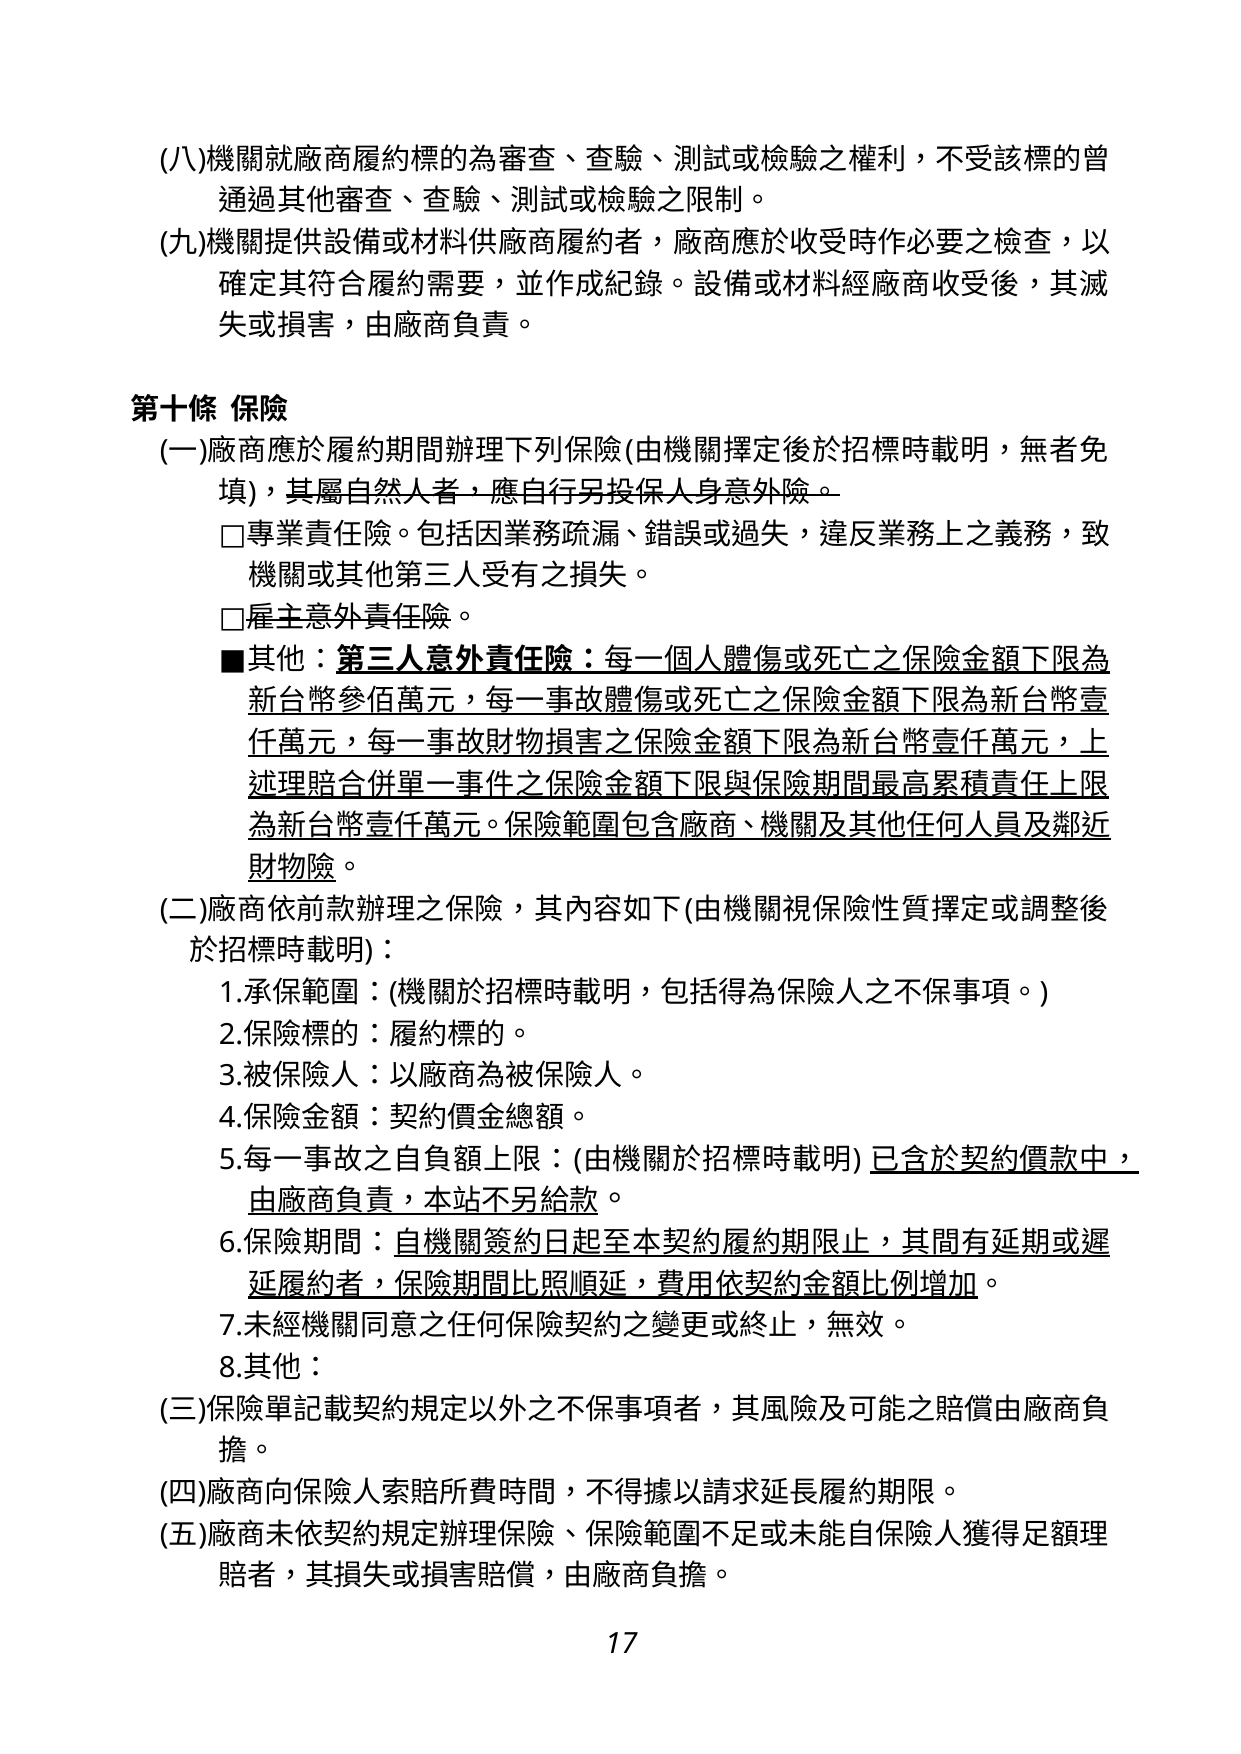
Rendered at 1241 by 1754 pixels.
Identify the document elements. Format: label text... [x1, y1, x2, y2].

text 5.每一事故之自負額上限：(由機關於招標時載明) 已含於契約價款中，由廠商負責，本站不另給款。 [218, 1136, 1110, 1219]
text 4.保險金額：契約價金總額。 [218, 1094, 1110, 1136]
text 2.保險標的：履約標的。 [218, 1011, 1110, 1052]
text □雇主意外責任險。 [218, 594, 1110, 636]
text 6.保險期間：自機關簽約日起至本契約履約期限止，其間有延期或遲延履約者，保險期間比照順延，費用依契約金額比例增加。 [218, 1219, 1110, 1302]
text 第十條 保險 [130, 386, 1110, 427]
text (一)廠商應於履約期間辦理下列保險(由機關擇定後於招標時載明，無者免填)，其屬自然人者，應自行另投保人身意外險。 [159, 427, 1110, 511]
text (四)廠商向保險人索賠所費時間，不得據以請求延長履約期限。 [159, 1469, 1110, 1511]
text 8.其他： [218, 1344, 1108, 1386]
text 1.承保範圍：(機關於招標時載明，包括得為保險人之不保事項。) [218, 969, 1110, 1011]
text □專業責任險。包括因業務疏漏、錯誤或過失，違反業務上之義務，致機關或其他第三人受有之損失。 [218, 511, 1110, 594]
text (八)機關就廠商履約標的為審查、查驗、測試或檢驗之權利，不受該標的曾通過其他審查、查驗、測試或檢驗之限制。 [159, 136, 1110, 219]
text 3.被保險人：以廠商為被保險人。 [218, 1052, 1110, 1094]
text ■其他：第三人意外責任險：每一個人體傷或死亡之保險金額下限為新台幣參佰萬元，每一事故體傷或死亡之保險金額下限為新台幣壹仟萬元，每一事故財物損害之保險金額下限為新台幣壹仟萬元，上述理賠合併單一事件之保險金額下限與保險期間最高累積責任上限為新台幣壹仟萬元。保險範圍包含廠商、機關及其他任何人員及鄰近財物險。 [218, 636, 1110, 886]
text (五)廠商未依契約規定辦理保險、保險範圍不足或未能自保險人獲得足額理賠者，其損失或損害賠償，由廠商負擔。 [159, 1511, 1110, 1594]
text (九)機關提供設備或材料供廠商履約者，廠商應於收受時作必要之檢查，以確定其符合履約需要，並作成紀錄。設備或材料經廠商收受後，其滅失或損害，由廠商負責。 [159, 219, 1110, 344]
text 7.未經機關同意之任何保險契約之變更或終止，無效。 [218, 1302, 1108, 1344]
text (二)廠商依前款辦理之保險，其內容如下(由機關視保險性質擇定或調整後於招標時載明)： [159, 886, 1110, 969]
text (三)保險單記載契約規定以外之不保事項者，其風險及可能之賠償由廠商負擔。 [159, 1386, 1110, 1469]
